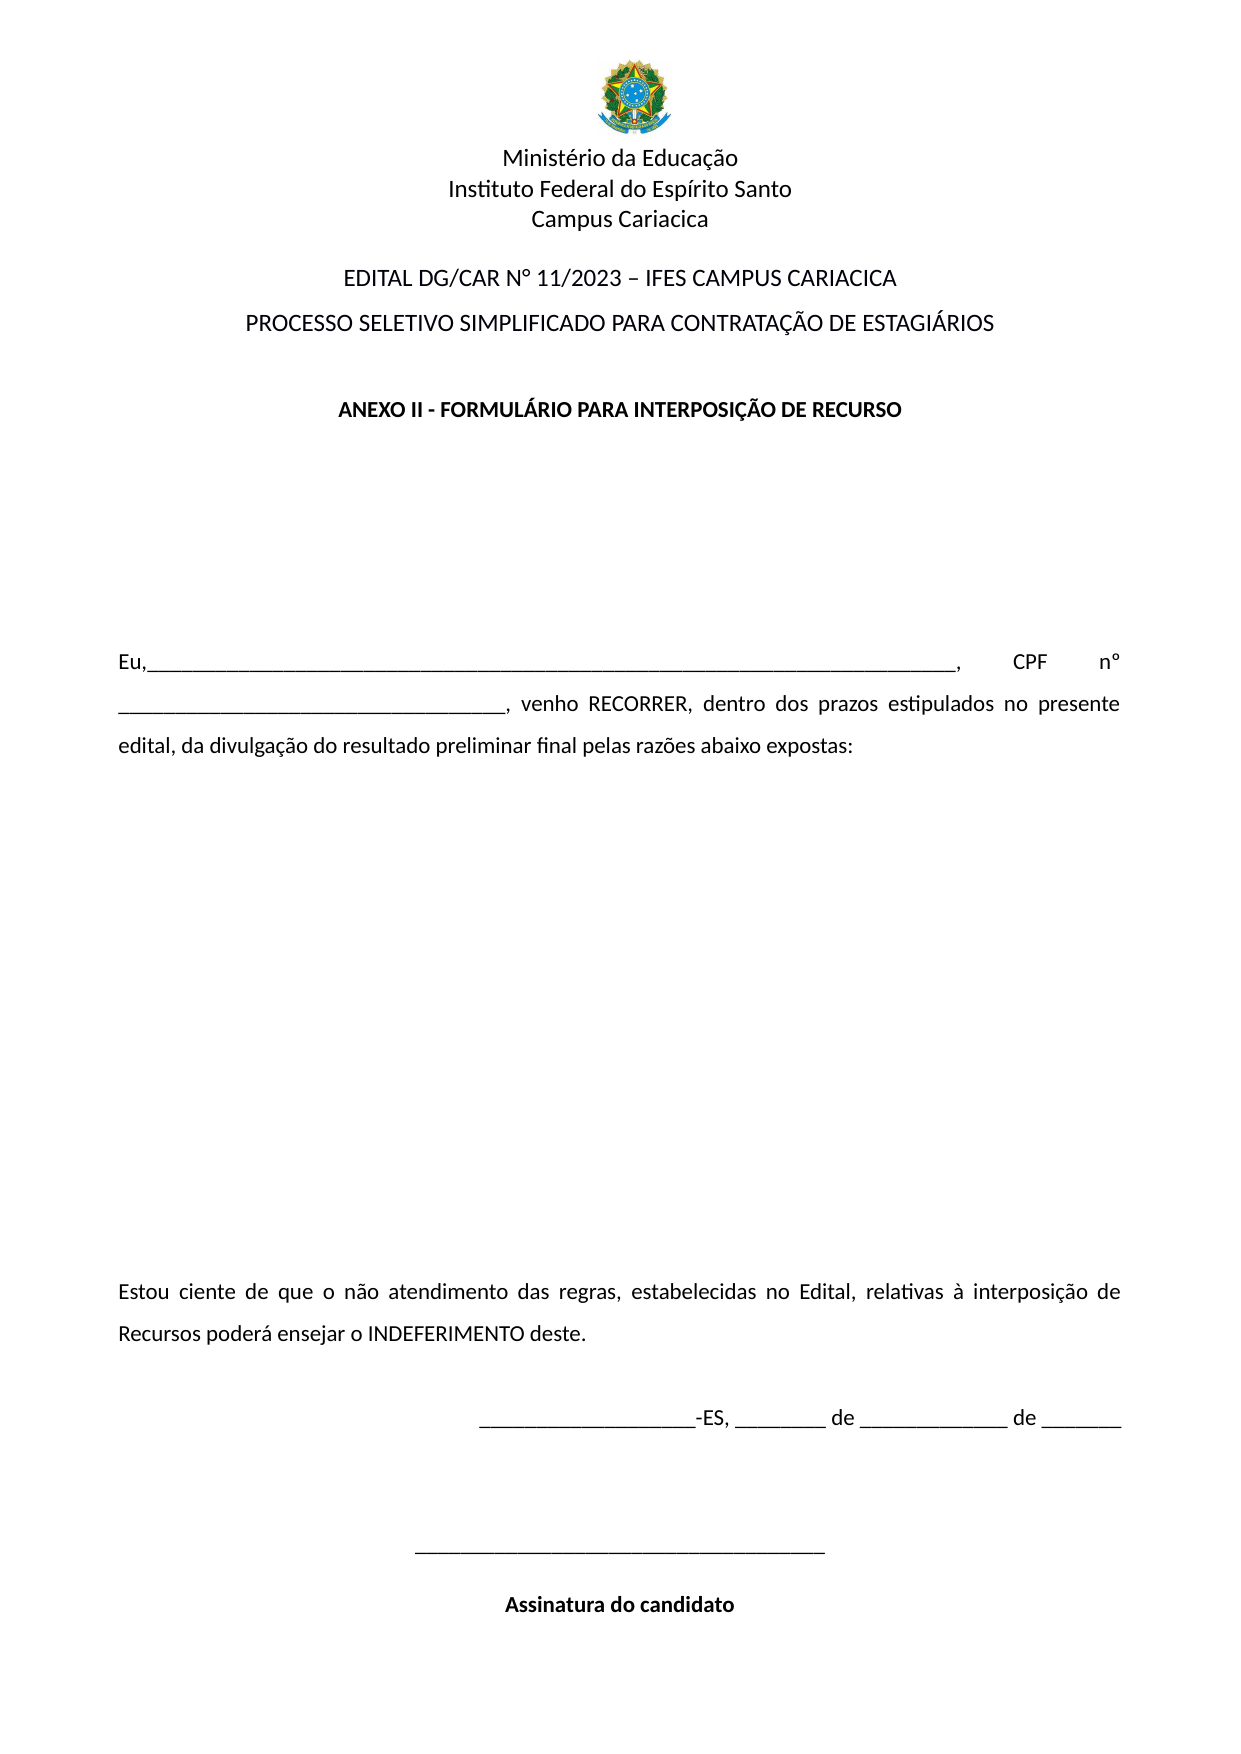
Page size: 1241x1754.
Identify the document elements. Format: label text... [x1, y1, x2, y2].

text ___________________-ES, ________ de _____________ de _______ [118, 1403, 1122, 1431]
text Instituto Federal do Espírito Santo [118, 173, 1122, 203]
text PROCESSO SELETIVO SIMPLIFICADO PARA CONTRATAÇÃO DE ESTAGIÁRIOS [118, 307, 1122, 338]
text ____________________________________ [118, 1529, 1122, 1557]
text Ministério da Educação [118, 142, 1122, 173]
text Eu,_______________________________________________________________________, CPF nº __________________________________, venho RECORRER, dentro dos prazos estipulados no presente edital, da divulgação do resultado preliminar final pelas razões abaixo expostas: [118, 647, 1122, 759]
picture [595, 59, 673, 136]
text ANEXO II - FORMULÁRIO PARA INTERPOSIÇÃO DE RECURSO [118, 395, 1122, 423]
text EDITAL DG/CAR N° 11/2023 – IFES CAMPUS CARIACICA [118, 262, 1122, 292]
text Assinatura do candidato [197, 1590, 1042, 1618]
text Estou ciente de que o não atendimento das regras, estabelecidas no Edital, relativas à interposição de Recursos poderá ensejar o INDEFERIMENTO deste. [118, 1277, 1122, 1347]
text Campus Cariacica [118, 203, 1122, 234]
